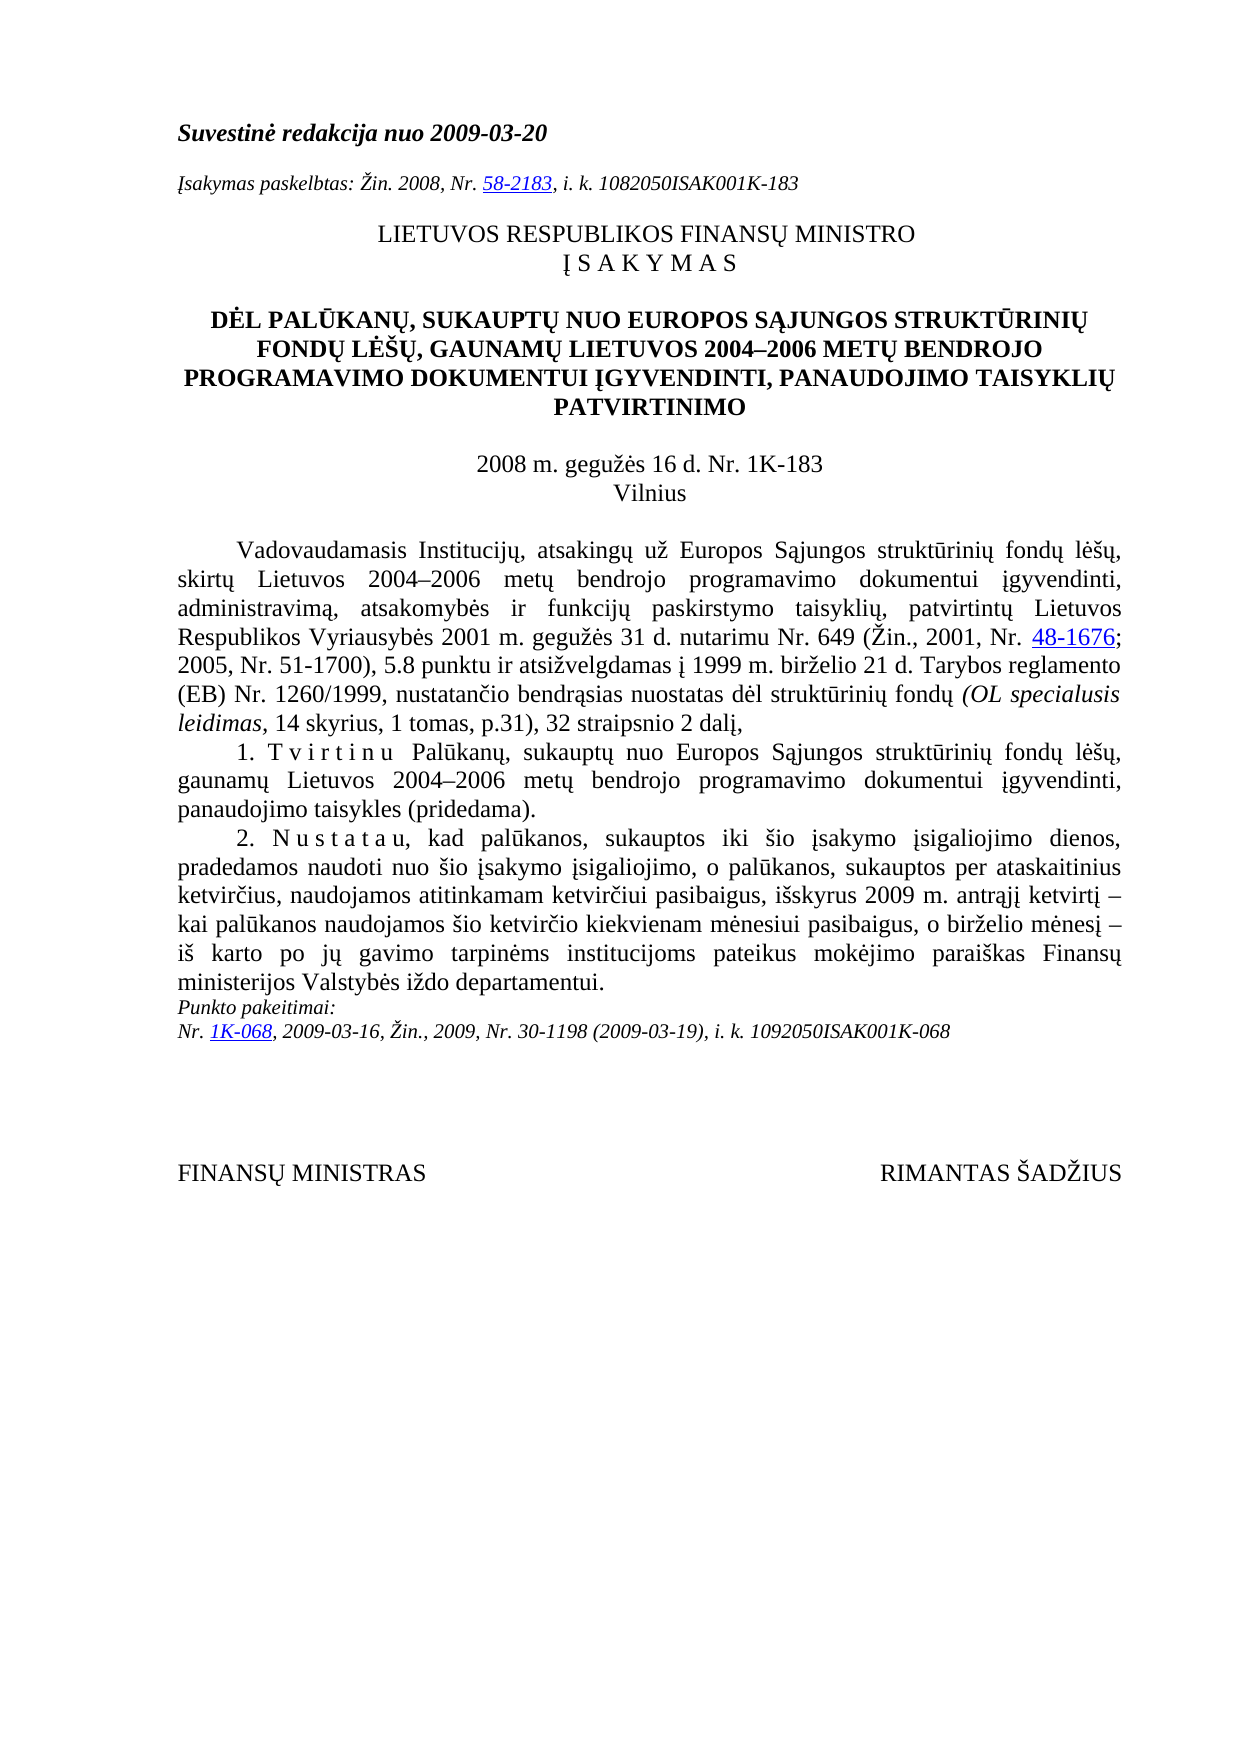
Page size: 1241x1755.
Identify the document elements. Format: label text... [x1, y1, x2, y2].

text LIETUVOS RESPUBLIKOS FINANSŲ MINISTRO [177, 219, 1122, 248]
text Vadovaudamasis Institucijų, atsakingų už Europos Sąjungos struktūrinių fondų lėšų, skirtų Lietuvos 2004–2006 metų bendrojo programavimo dokumentui įgyvendinti, administravimą, atsakomybės ir funkcijų paskirstymo taisyklių, patvirtintų Lietuvos Respublikos Vyriausybės 2001 m. gegužės 31 d. nutarimu Nr. 649 (Žin., 2001, Nr. 48-1676; 2005, Nr. 51-1700), 5.8 punktu ir atsižvelgdamas į 1999 m. birželio 21 d. Tarybos reglamento (EB) Nr. 1260/1999, nustatančio bendrąsias nuostatas dėl struktūrinių fondų (OL specialusis leidimas, 14 skyrius, 1 tomas, p.31), 32 straipsnio 2 dalį, [177, 535, 1122, 737]
text 2. Nustatau, kad palūkanos, sukauptos iki šio įsakymo įsigaliojimo dienos, pradedamos naudoti nuo šio įsakymo įsigaliojimo, o palūkanos, sukauptos per ataskaitinius ketvirčius, naudojamos atitinkamam ketvirčiui pasibaigus, išskyrus 2009 m. antrąjį ketvirtį – kai palūkanos naudojamos šio ketvirčio kiekvienam mėnesiui pasibaigus, o birželio mėnesį – iš karto po jų gavimo tarpinėms institucijoms pateikus mokėjimo paraiškas Finansų ministerijos Valstybės iždo departamentui. [177, 823, 1122, 995]
text Suvestinė redakcija nuo 2009-03-20 [177, 118, 1122, 147]
text Nr. 1K-068, 2009-03-16, Žin., 2009, Nr. 30-1198 (2009-03-19), i. k. 1092050ISAK001K-068 [177, 1019, 1122, 1043]
text Punkto pakeitimai: [177, 995, 1122, 1019]
text 1. Tvirtinu Palūkanų, sukauptų nuo Europos Sąjungos struktūrinių fondų lėšų, gaunamų Lietuvos 2004–2006 metų bendrojo programavimo dokumentui įgyvendinti, panaudojimo taisykles (pridedama). [177, 737, 1122, 823]
text 2008 m. gegužės 16 d. Nr. 1K-183 [177, 449, 1122, 478]
text ĮSAKYMAS [177, 248, 1122, 277]
text Įsakymas paskelbtas: Žin. 2008, Nr. 58-2183, i. k. 1082050ISAK001K-183 [177, 171, 1122, 195]
text DĖL PALŪKANŲ, SUKAUPTŲ NUO EUROPOS SĄJUNGOS STRUKTŪRINIŲ FONDŲ LĖŠŲ, GAUNAMŲ LIETUVOS 2004–2006 METŲ BENDROJO PROGRAMAVIMO DOKUMENTUI ĮGYVENDINTI, PANAUDOJIMO TAISYKLIŲ PATVIRTINIMO [177, 305, 1122, 420]
text FINANSŲ MINISTRAS RIMANTAS ŠADŽIUS [177, 1158, 1122, 1187]
text Vilnius [177, 478, 1122, 507]
